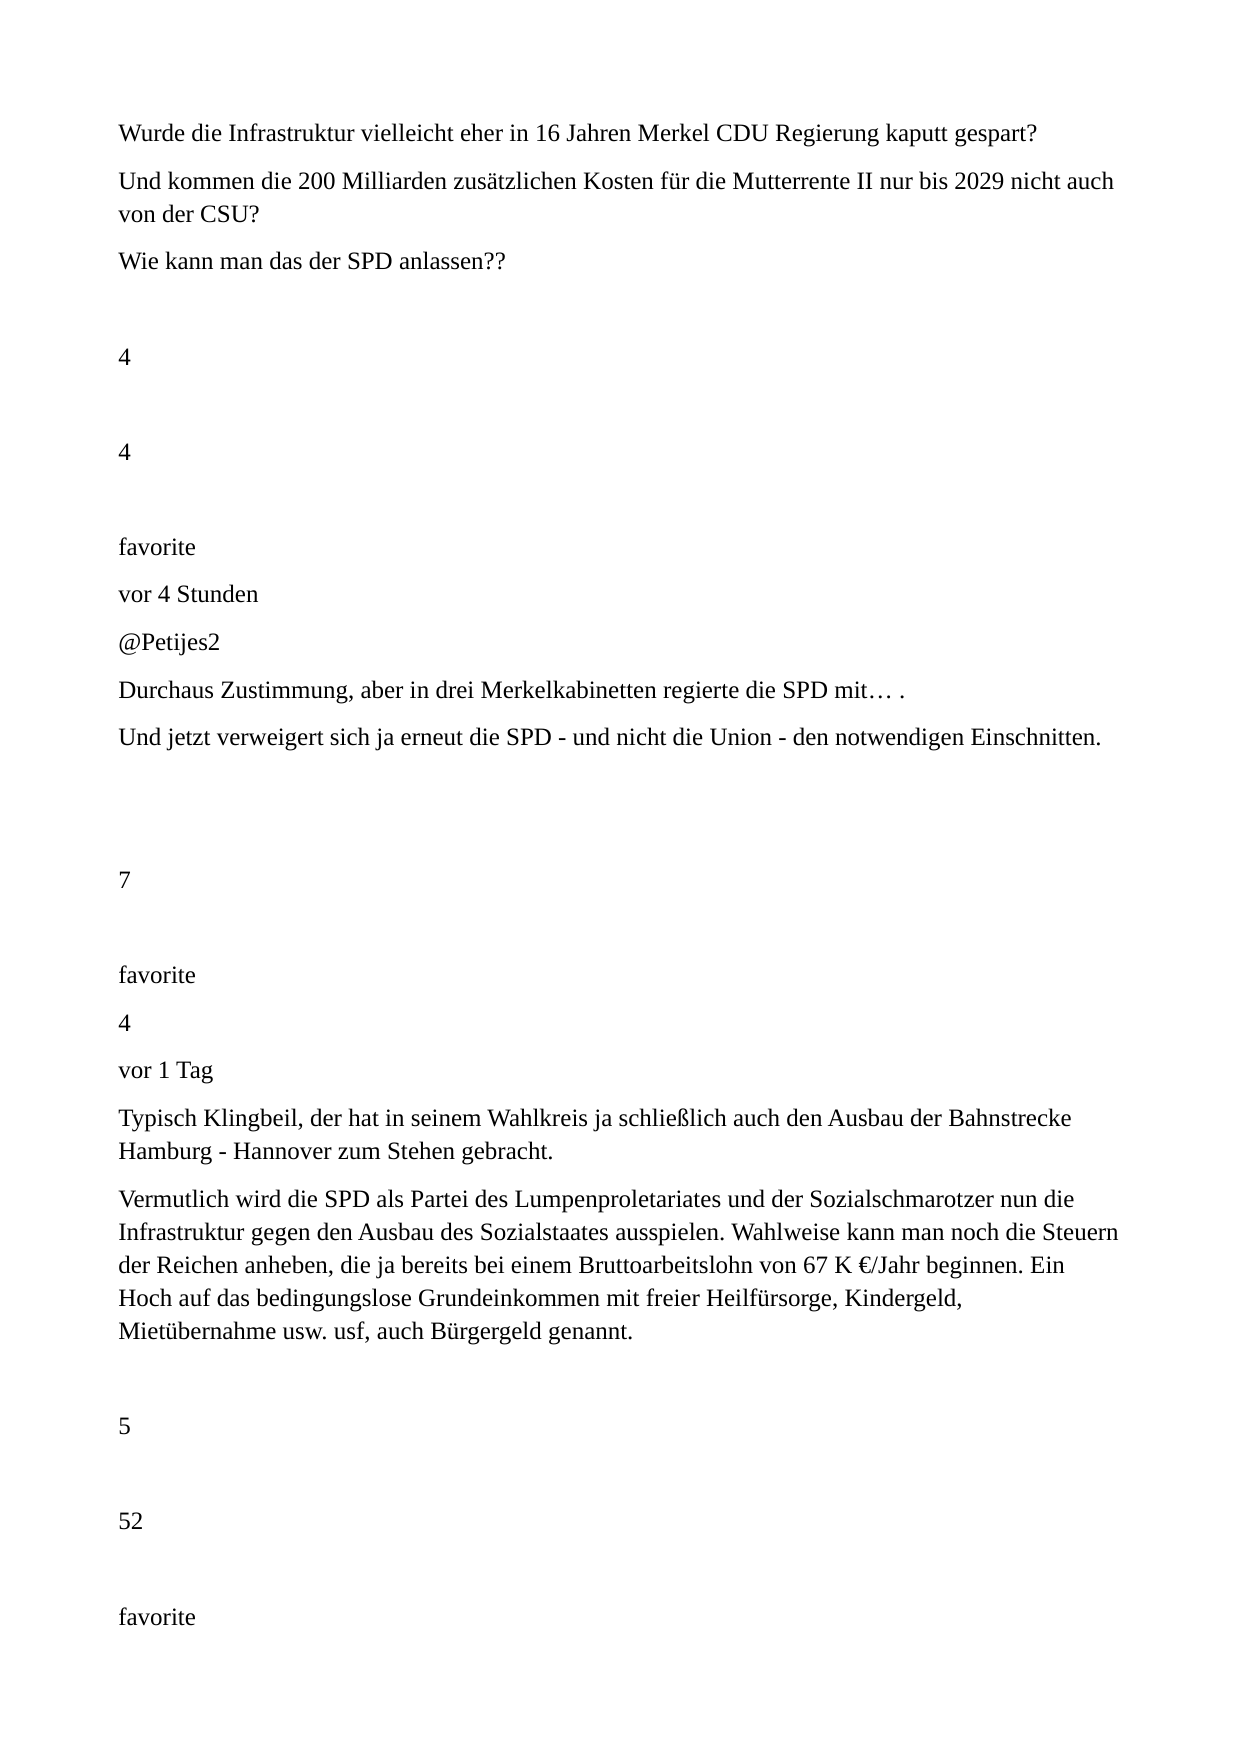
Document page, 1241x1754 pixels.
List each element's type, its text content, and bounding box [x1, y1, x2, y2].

text 52 [118, 1506, 1122, 1535]
text Vermutlich wird die SPD als Partei des Lumpenproletariates und der Sozialschmarotzer nun die Infrastruktur gegen den Ausbau des Sozialstaates ausspielen. Wahlweise kann man noch die Steuern der Reichen anheben, die ja bereits bei einem Bruttoarbeitslohn von 67 K €/Jahr beginnen. Ein Hoch auf das bedingungslose Grundeinkommen mit freier Heilfürsorge, Kindergeld, Mietübernahme usw. usf, auch Bürgergeld genannt. [118, 1184, 1122, 1345]
text 4 [118, 437, 1122, 466]
text Und jetzt verweigert sich ja erneut die SPD - und nicht die Union - den notwendigen Einschnitten. [118, 722, 1122, 751]
text 4 [118, 342, 1122, 370]
text Typisch Klingbeil, der hat in seinem Wahlkreis ja schließlich auch den Ausbau der Bahnstrecke Hamburg - Hannover zum Stehen gebracht. [118, 1103, 1122, 1165]
text Wie kann man das der SPD anlassen?? [118, 246, 1122, 275]
text 5 [118, 1411, 1122, 1440]
text 7 [118, 865, 1122, 894]
text favorite [118, 960, 1122, 989]
text Wurde die Infrastruktur vielleicht eher in 16 Jahren Merkel CDU Regierung kaputt gespart? [118, 118, 1122, 147]
text vor 4 Stunden [118, 579, 1122, 608]
text vor 1 Tag [118, 1056, 1122, 1084]
text favorite [118, 532, 1122, 561]
text Und kommen die 200 Milliarden zusätzlichen Kosten für die Mutterrente II nur bis 2029 nicht auch von der CSU? [118, 166, 1122, 227]
text @Petijes2 [118, 627, 1122, 656]
text Durchaus Zustimmung, aber in drei Merkelkabinetten regierte die SPD mit… . [118, 675, 1122, 703]
text favorite [118, 1602, 1122, 1630]
text 4 [118, 1008, 1122, 1037]
